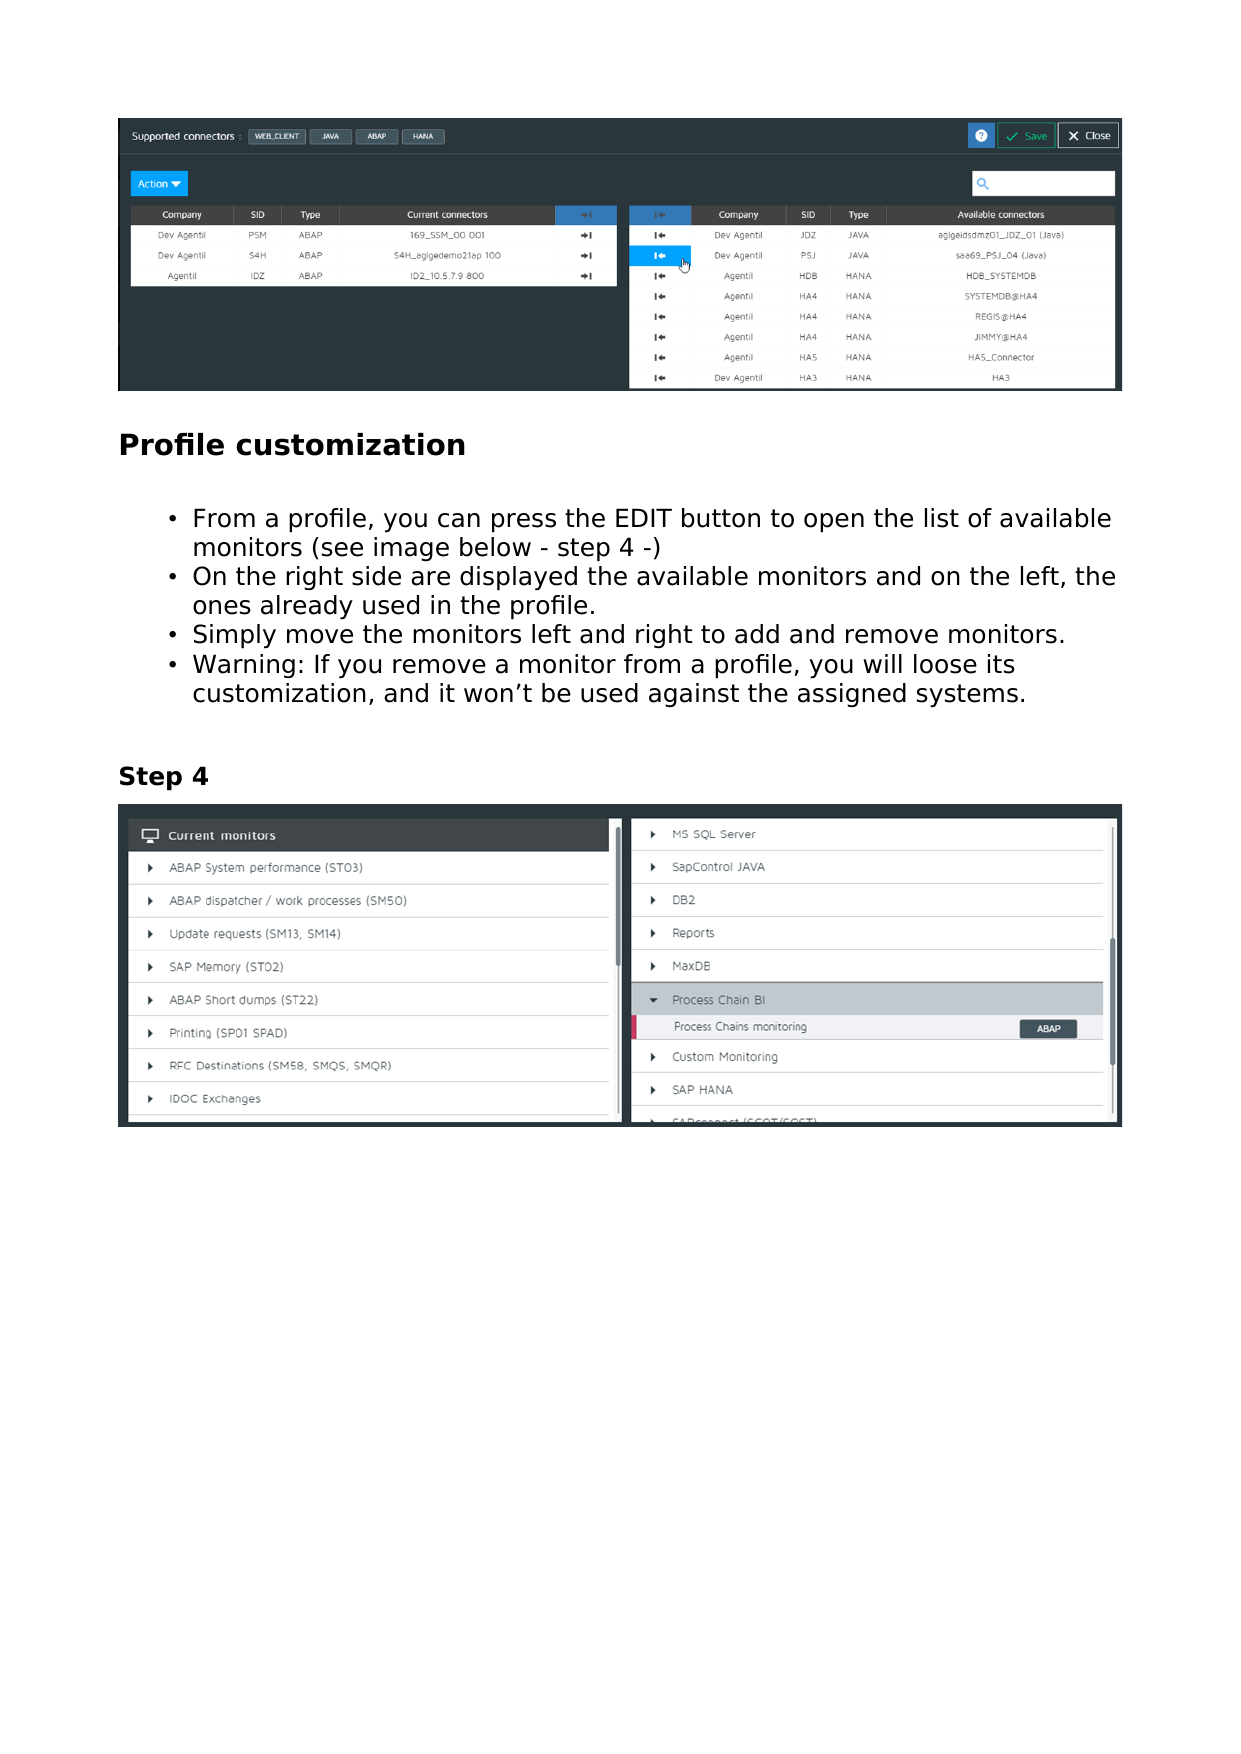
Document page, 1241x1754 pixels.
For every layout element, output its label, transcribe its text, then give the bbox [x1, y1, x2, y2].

subtitle Profile customization [118, 428, 1122, 462]
list From a profile, you can press the EDIT button to open the list of available monitors (see image below - step 4 -) [177, 504, 1122, 562]
picture [118, 118, 1123, 391]
list Simply move the monitors left and right to add and remove monitors. [177, 621, 1122, 650]
list Warning: If you remove a monitor from a profile, you will loose its customization, and it won’t be used against the assigned systems. [177, 650, 1122, 708]
subtitle Step 4 [118, 763, 1122, 792]
picture [118, 804, 1123, 1127]
list On the right side are displayed the available monitors and on the left, the ones already used in the profile. [177, 562, 1122, 621]
